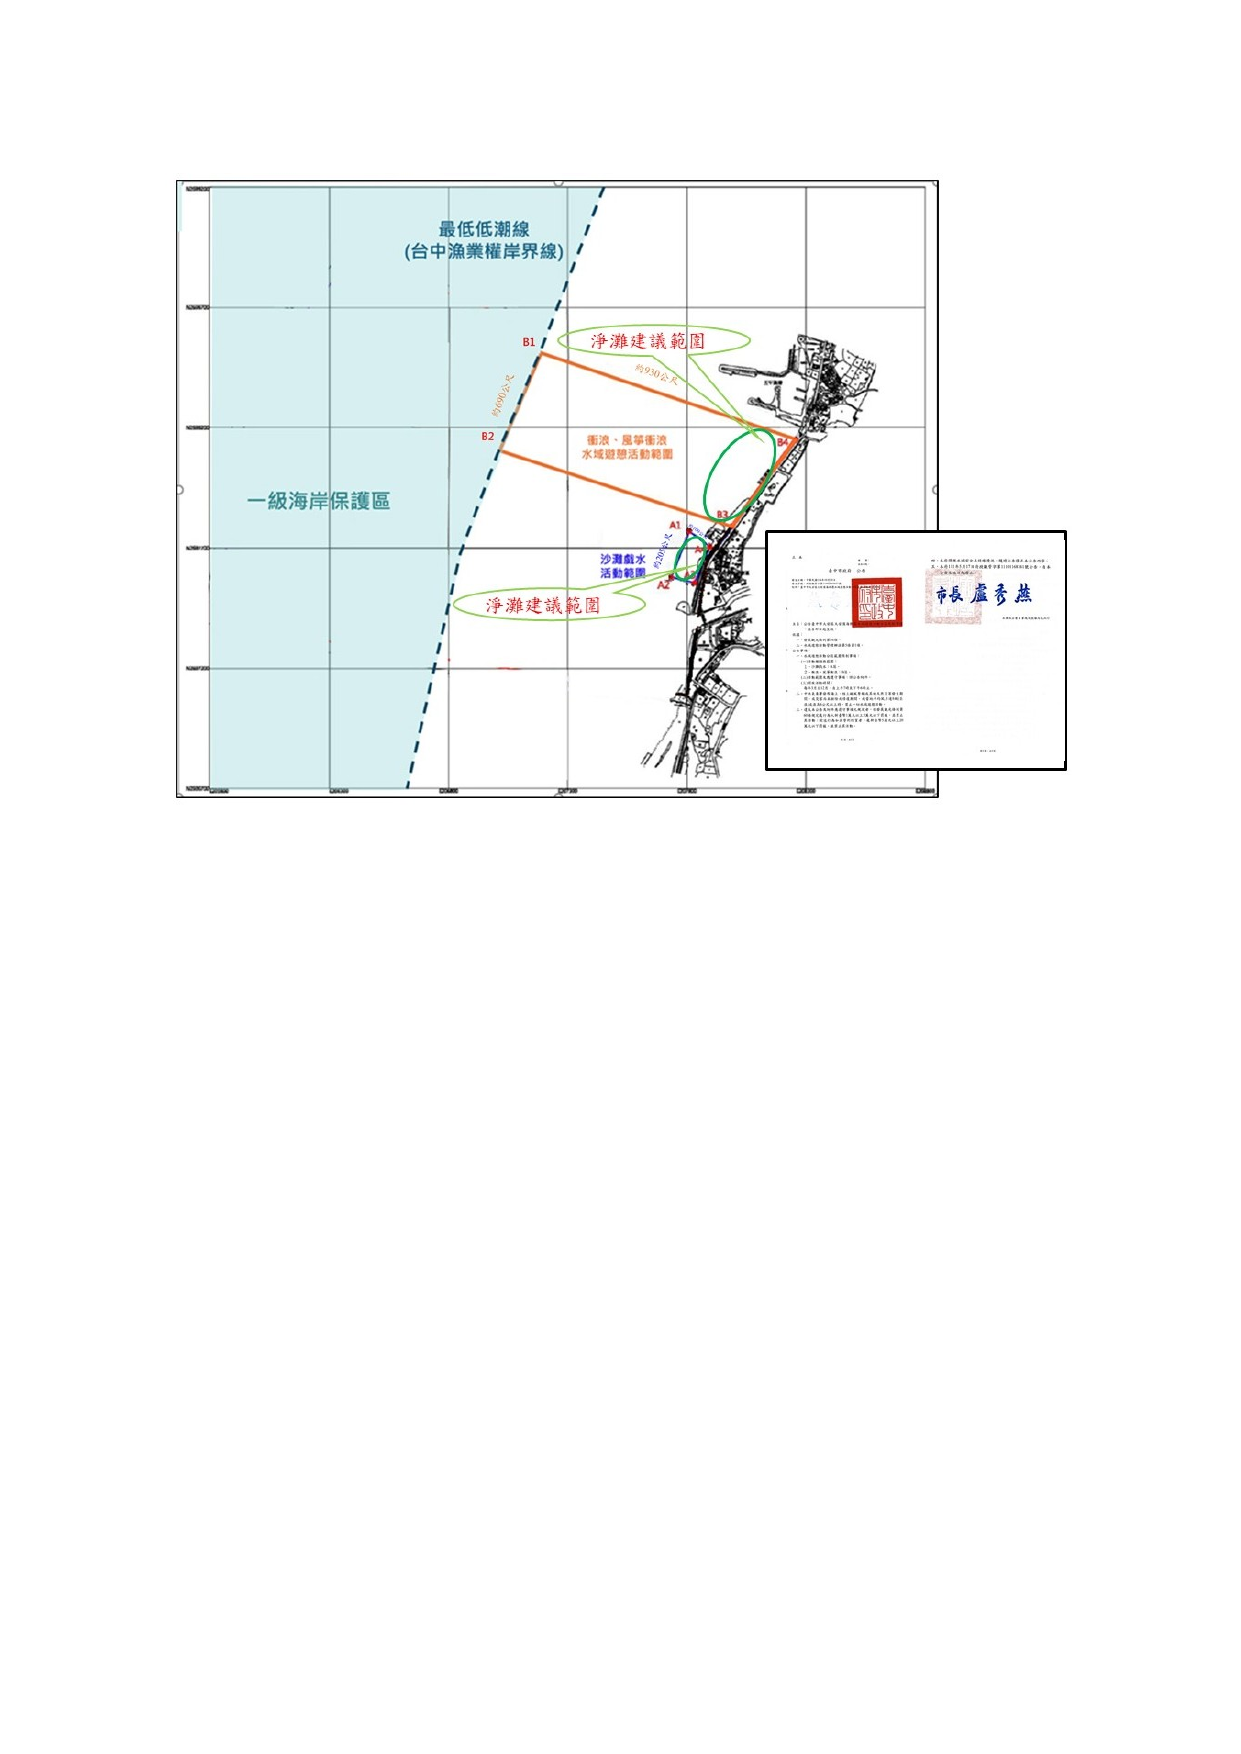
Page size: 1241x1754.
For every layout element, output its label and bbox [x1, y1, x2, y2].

picture [165, 158, 1075, 819]
